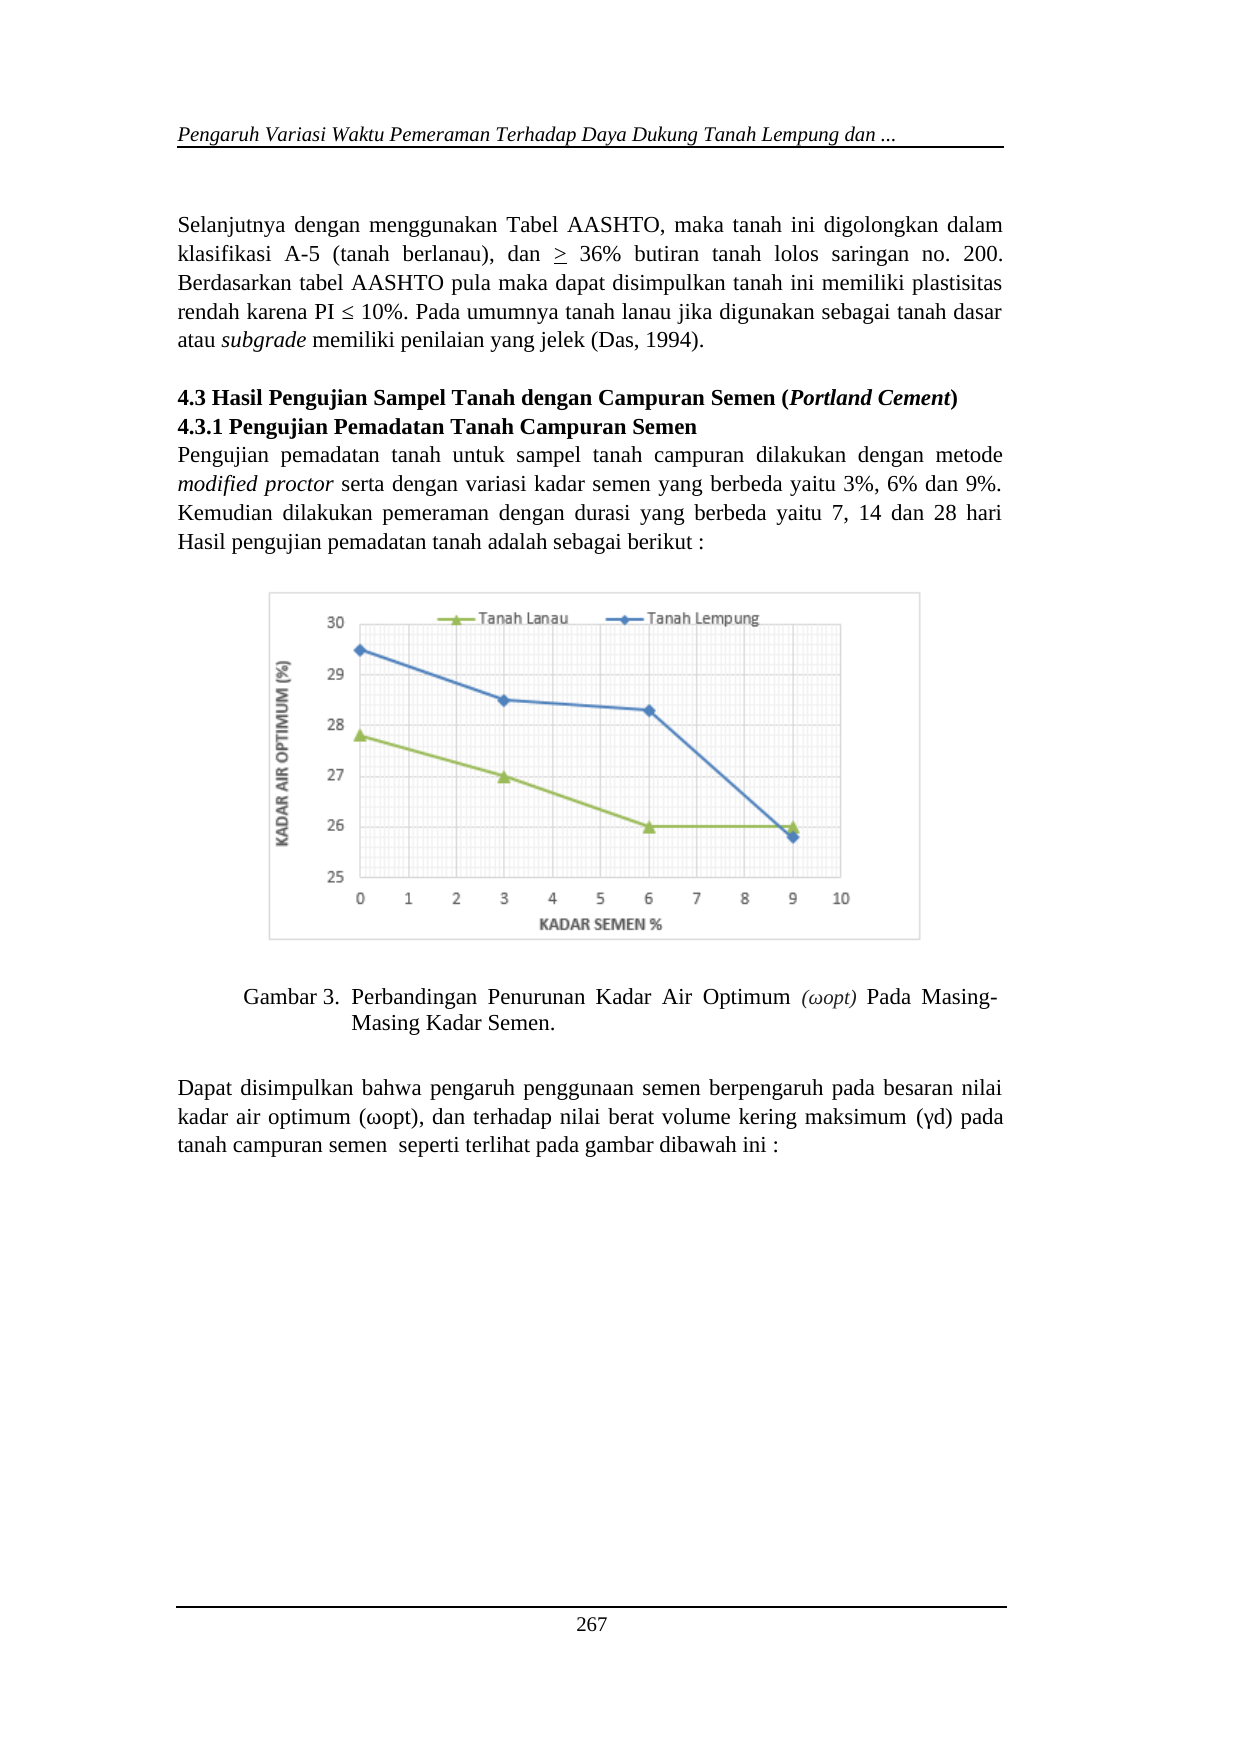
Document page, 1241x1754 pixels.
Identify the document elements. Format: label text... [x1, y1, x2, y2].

table_header [188, 583, 1003, 977]
text Dapat disimpulkan bahwa pengaruh penggunaan semen berpengaruh pada besaran nilai kadar air optimum (ωopt), dan terhadap nilai berat volume kering maksimum (γd) pada tanah campuran semen seperti terlihat pada gambar dibawah ini : [177, 1067, 1004, 1158]
text 4.3.1 Pengujian Pemadatan Tanah Campuran Semen [177, 410, 1004, 439]
table_cell Gambar 3. [188, 977, 346, 1041]
text Pengujian pemadatan tanah untuk sampel tanah campuran dilakukan dengan metode modified proctor serta dengan variasi kadar semen yang berbeda yaitu 3%, 6% dan 9%. Kemudian dilakukan pemeraman dengan durasi yang berbeda yaitu 7, 14 dan 28 hari Hasil pengujian pemadatan tanah adalah sebagai berikut : [177, 439, 1004, 554]
text Selanjutnya dengan menggunakan Tabel AASHTO, maka tanah ini digolongkan dalam klasifikasi A-5 (tanah berlanau), dan > 36% butiran tanah lolos saringan no. 200. Berdasarkan tabel AASHTO pula maka dapat disimpulkan tanah ini memiliki plastisitas rendah karena PI ≤ 10%. Pada umumnya tanah lanau jika digunakan sebagai tanah dasar atau subgrade memiliki penilaian yang jelek (Das, 1994). [177, 209, 1004, 353]
picture [267, 588, 924, 946]
table_cell Perbandingan Penurunan Kadar Air Optimum (ωopt) Pada Masing-Masing Kadar Semen. [346, 977, 1003, 1041]
text 4.3 Hasil Pengujian Sampel Tanah dengan Campuran Semen (Portland Cement) [177, 382, 1004, 410]
